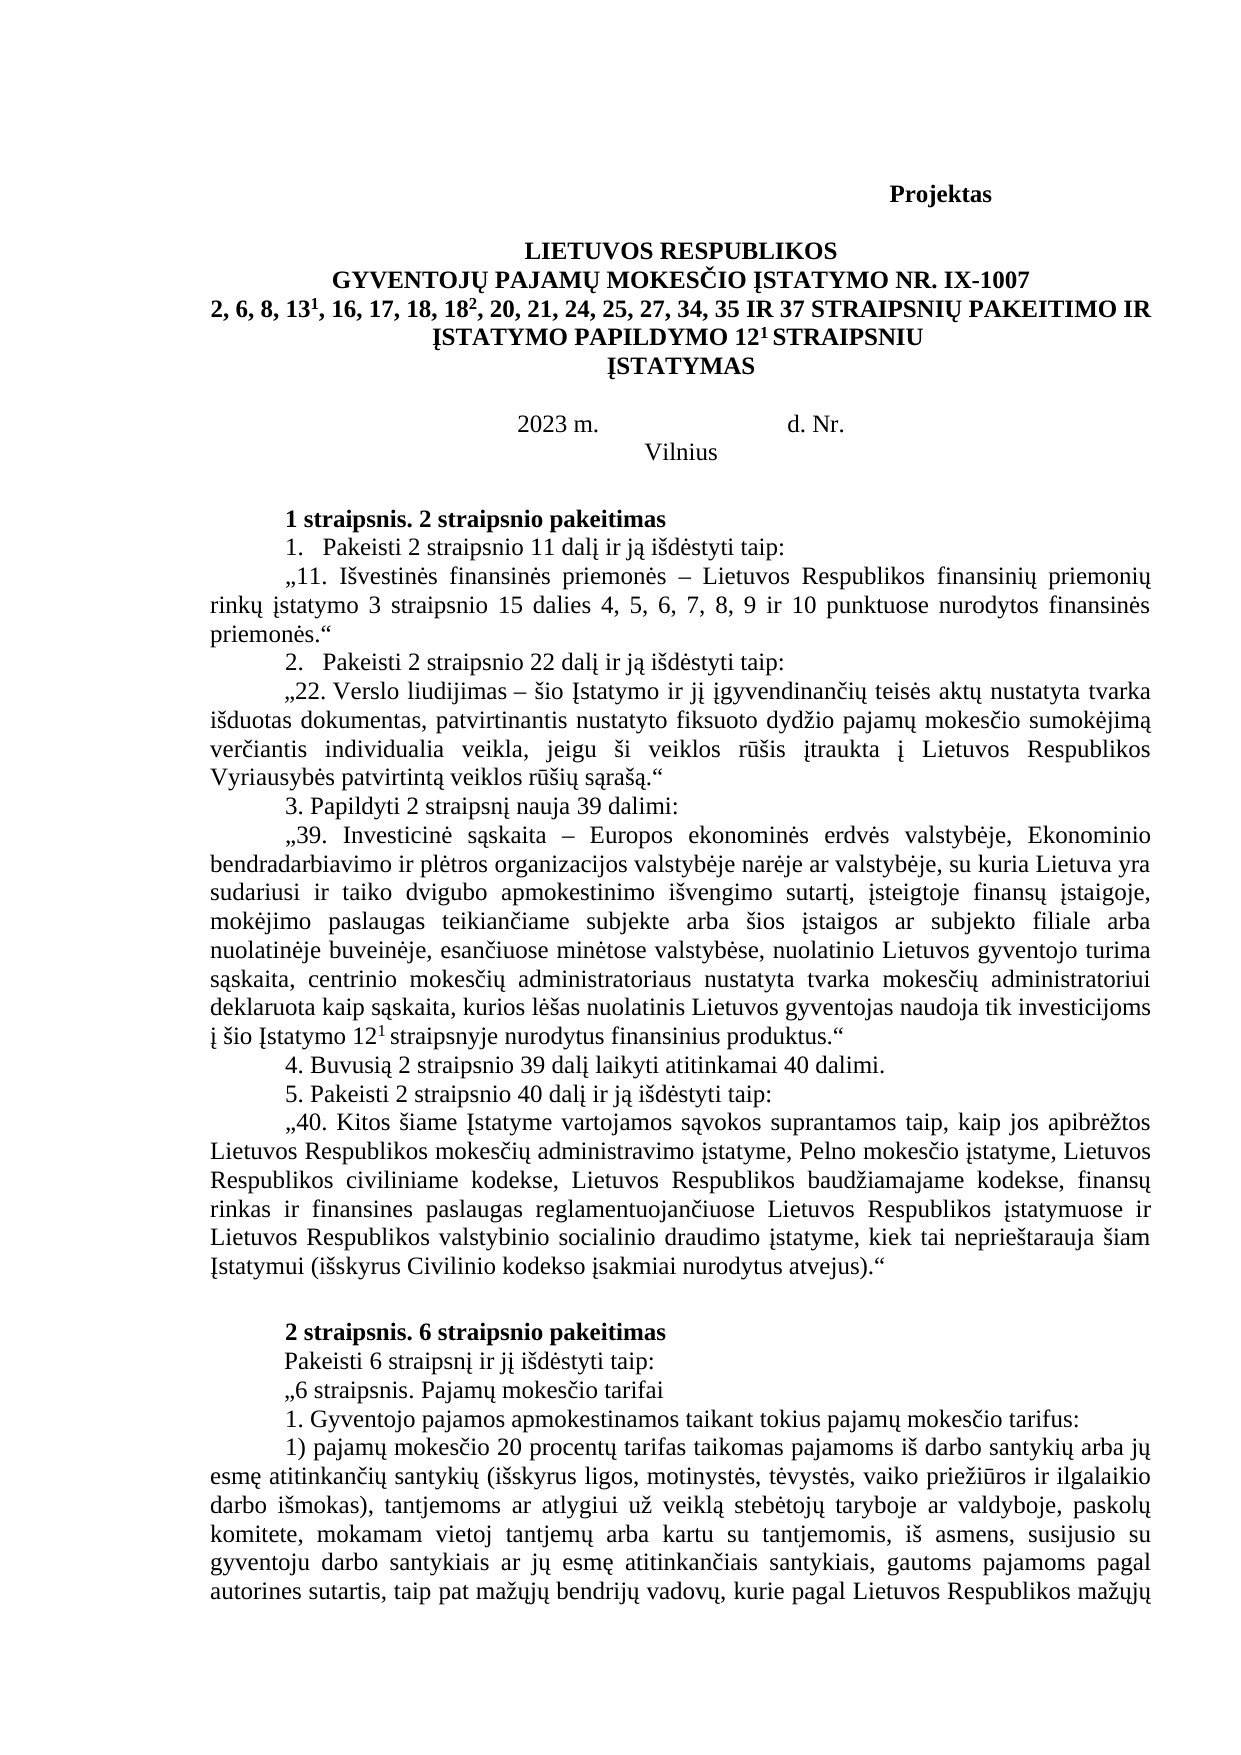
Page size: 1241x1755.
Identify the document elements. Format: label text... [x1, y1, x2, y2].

text 2, 6, 8, 131, 16, 17, 18, 182, 20, 21, 24, 25, 27, 34, 35 ir 37 straipsniŲ Pakeitimo IR įstatymo papildymo 121 straipsniu [210, 294, 1152, 351]
text 1. Pakeisti 2 straipsnio 11 dalį ir ją išdėstyti taip: [285, 532, 1152, 561]
text Pakeisti 6 straipsnį ir jį išdėstyti taip: [210, 1346, 1152, 1375]
text 3. Papildyti 2 straipsnį nauja 39 dalimi: [210, 791, 1152, 820]
text „11. Išvestinės finansinės priemonės – Lietuvos Respublikos finansinių priemonių rinkų įstatymo 3 straipsnio 15 dalies 4, 5, 6, 7, 8, 9 ir 10 punktuose nurodytos finansinės priemonės.“ [210, 561, 1152, 647]
text 4. Buvusią 2 straipsnio 39 dalį laikyti atitinkamai 40 dalimi. [210, 1050, 1152, 1079]
text „39. Investicinė sąskaita – Europos ekonominės erdvės valstybėje, Ekonominio bendradarbiavimo ir plėtros organizacijos valstybėje narėje ar valstybėje, su kuria Lietuva yra sudariusi ir taiko dvigubo apmokestinimo išvengimo sutartį, įsteigtoje finansų įstaigoje, mokėjimo paslaugas teikiančiame subjekte arba šios įstaigos ar subjekto filiale arba nuolatinėje buveinėje, esančiuose minėtose valstybėse, nuolatinio Lietuvos gyventojo turima sąskaita, centrinio mokesčių administratoriaus nustatyta tvarka mokesčių administratoriui deklaruota kaip sąskaita, kurios lėšas nuolatinis Lietuvos gyventojas naudoja tik investicijoms į šio Įstatymo 121 straipsnyje nurodytus finansinius produktus.“ [210, 820, 1152, 1050]
text GYVENTOJŲ PAJAMŲ mokesčio įstatymo NR. iX-1007 [210, 265, 1152, 294]
text „40. Kitos šiame Įstatyme vartojamos sąvokos suprantamos taip, kaip jos apibrėžtos Lietuvos Respublikos mokesčių administravimo įstatyme, Pelno mokesčio įstatyme, Lietuvos Respublikos civiliniame kodekse, Lietuvos Respublikos baudžiamajame kodekse, finansų rinkas ir finansines paslaugas reglamentuojančiuose Lietuvos Respublikos įstatymuose ir Lietuvos Respublikos valstybinio socialinio draudimo įstatyme, kiek tai neprieštarauja šiam Įstatymui (išskyrus Civilinio kodekso įsakmiai nurodytus atvejus).“ [210, 1107, 1152, 1280]
text 1. Gyventojo pajamos apmokestinamos taikant tokius pajamų mokesčio tarifus: [210, 1404, 1152, 1432]
text 1) pajamų mokesčio 20 procentų tarifas taikomas pajamoms iš darbo santykių arba jų esmę atitinkančių santykių (išskyrus ligos, motinystės, tėvystės, vaiko priežiūros ir ilgalaikio darbo išmokas), tantjemoms ar atlygiui už veiklą stebėtojų taryboje ar valdyboje, paskolų komitete, mokamam vietoj tantjemų arba kartu su tantjemomis, iš asmens, susijusio su gyventoju darbo santykiais ar jų esmę atitinkančiais santykiais, gautoms pajamoms pagal autorines sutartis, taip pat mažųjų bendrijų vadovų, kurie pagal Lietuvos Respublikos mažųjų [210, 1432, 1152, 1605]
text 5. Pakeisti 2 straipsnio 40 dalį ir ją išdėstyti taip: [210, 1079, 1152, 1107]
text Lietuvos Respublikos [210, 236, 1152, 265]
text „6 straipsnis. Pajamų mokesčio tarifai [210, 1375, 1152, 1404]
text Projektas [889, 179, 1152, 207]
text Vilnius [210, 437, 1152, 466]
text įstatymas [210, 351, 1152, 380]
text 1 straipsnis. 2 straipsnio pakeitimas [210, 504, 1152, 532]
text 2. Pakeisti 2 straipsnio 22 dalį ir ją išdėstyti taip: [285, 647, 1152, 676]
text 2 straipsnis. 6 straipsnio pakeitimas [210, 1317, 1152, 1346]
text 2023 m. d. Nr. [210, 409, 1152, 437]
text „22. Verslo liudijimas – šio Įstatymo ir jį įgyvendinančių teisės aktų nustatyta tvarka išduotas dokumentas, patvirtinantis nustatyto fiksuoto dydžio pajamų mokesčio sumokėjimą verčiantis individualia veikla, jeigu ši veiklos rūšis įtraukta į Lietuvos Respublikos Vyriausybės patvirtintą veiklos rūšių sąrašą.“ [210, 676, 1152, 791]
